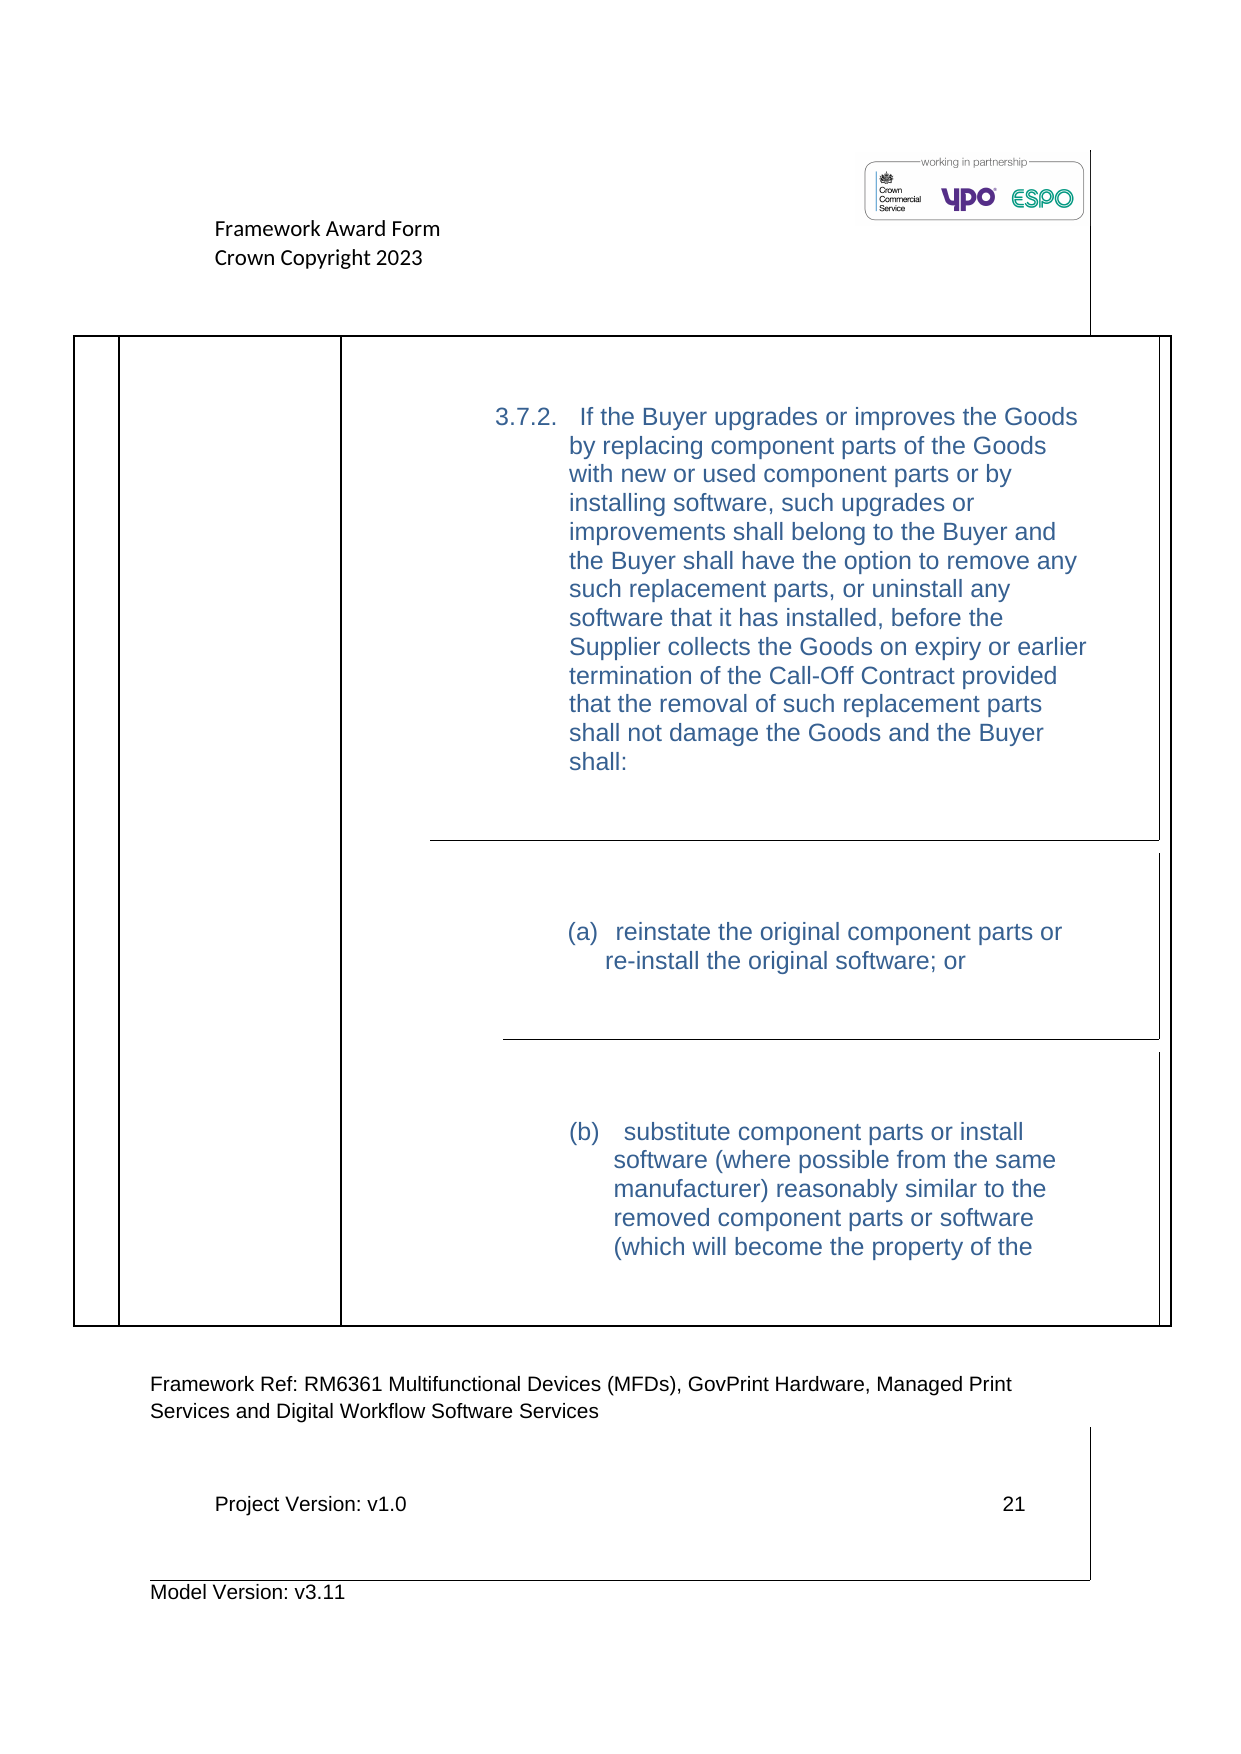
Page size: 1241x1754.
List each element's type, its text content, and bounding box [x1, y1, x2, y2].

table_cell Special Term 1 - Clause 10.2.2 of the Core Terms (Ending the contract or any subcontract) - shall be deleted and replaced with: 10.2.2 - Each Buyer has the right to terminate their Call-Off Contract at any time without reason by giving the Supplier not less than 30 days' written notice. Special Term 2 - Clause 22 of the Core Terms (Giving up contract rights) shall be deleted and replaced with the following new Clauses 22: 22 Giving up contract rights 22.1 - The rights and remedies under a Contract may be waived only in writing in a manner that expressly states that a waiver is intended. A failure or delay by a Party in ascertaining or exercising a right or remedy provided under a Contract or by Law shall not constitute a waiver of that right or remedy, nor shall it prevent or restrict the further exercise of that or any other remedy. No single or partial exercise of any right or remedy shall prevent or restrict the further exercise of that or any other right or remedy. 22.2 Unless otherwise provided in a Contract, rights and remedies under a Contract are cumulative and do not exclude any rights or remedies provided by Law, in equity or otherwise. Special Term 3 - A new Clause 3.4 shall be added to the Core Terms: General Application This Clause 3.4 shall apply if any Services, including Maintenance Services, have been included in the Order Form. Time of Delivery of the Services The Supplier shall provide the Services on the date(s) specified in the Order Form and the Milestone Dates (if any) in accordance with the Buyer’s requirements in consideration for the payment of the Charges. If the Buyer informs the Supplier in writing that the Buyer reasonably believes that any part of the Services does not meet the requirements of the Call-Off Contract or differs in any way from those requirements, and this is other than as a result of an Authority Cause, the Supplier shall at its own expense re-schedule and carry out the Services in accordance with the requirements of the Call-Off Contract within such reasonable time as may be specified by the Buyer. Subject to the Buyer providing Approval timely supply of the Services shall be of the essence of the Call-Off Contract, including in relation to commencing the supply of the Services within the time agreed or on a date specified in the Order Form and performing any Milestones by the relevant Milestones Date. Location and Manner of Delivery of the Services Except where otherwise provided in the Call-Off Contract, the Supplier shall provide the Services to the Buyer through the Supplier Staff at the Sites. The Buyer may inspect and examine the manner in which the Supplier provides the Services at the Sites and, if the Sites are not the Buyer Premises, the Buyer may carry out such inspection and examination during normal business hours and on reasonable notice. Obligation to Remedy of Default in the Supply of the Services Subject to Clause 8 of the Core Terms and without prejudice to any other rights and remedies of the Buyer howsoever arising (including under Clause 3.3.7 of the Core Terms), the Supplier shall, where practicable: remedy any breach of its obligations in Clause 3 of the Core Terms and Paragraphs 5 and 6 of the Operating Lease Terms or Finance Lease Terms if applicable to the Call-Off Contract, within three (3) Working Days of becoming aware of the relevant Default or being notified of the Default by the Buyer or within such other time period as may be agreed with the Buyer (taking into account the nature of the breach that has occurred); and meet all the costs of, and incidental to, the performance of such remedial work. A new Clause 3.5 shall be added to the Core Terms: Continuing Obligation to Provide the Services The Supplier shall continue to perform all of its obligations under this Call-Off Contract and shall not suspend the provision of the Services, notwithstanding: any withholding or deduction by the Buyer of any sum due to the Supplier pursuant to the exercise of a right of the Buyer to such withholding or deduction under this Call-Off Contract; the existence of an unresolved Dispute; and/or any failure by the Buyer to pay any Charges, unless the Supplier is entitled to terminate this Call-Off Contract under Clause 10.5 of the Core Terms for failure by the Buyer to pay undisputed Charges. A new Clause 3.6 shall be added to the Core Terms Provision and Removal of Supplier Equipment Unless otherwise stated in Framework Schedule 6 (Order Form Template and Call-Off Schedules), the Supplier shall provide all the Supplier Equipment necessary for the supply of the Deliverables. The Supplier shall not deliver any Supplier Equipment nor begin any work on the Buyer Premises without obtaining Approval. All Supplier Equipment brought onto the Buyer Premises shall be at the Supplier's own risk and the Buyer shall have no liability for any loss of or damage to any Supplier Equipment unless and to the extent that the Supplier is able to demonstrate that such loss or damage was caused by or contributed to by an Authority Cause. The Supplier shall be wholly responsible for the haulage or carriage of the Supplier Equipment to the Buyer Premises and the removal thereof when it is no longer required by the Buyer and in each case at the Supplier's sole cost. Unless otherwise stated in the Call-Off Contract, Supplier Equipment brought onto the Buyer Premises will remain the property of the Supplier. The Supplier shall maintain all items of Supplier Equipment within the Buyer Premises in a safe, serviceable and clean condition. The Supplier shall, at the Buyer’s written request, at its own expense and as soon as reasonably practicable: remove from the Buyer Premises any Supplier Equipment which in the reasonable opinion of the Buyer is either hazardous, noxious or not in accordance with the Call-Off Contract; and replace such item with a suitable substitute item of Supplier Equipment. Upon termination or expiry of the Call-Off Contract, the Supplier shall remove the Supplier Equipment together with (for the avoidance of any doubt) the Goods and any other materials used by the Supplier to supply the Goods and Services and shall leave the Buyer Premises in a clean, safe and tidy condition. The Supplier is solely responsible for making good any damage to the Buyer Premises or any objects contained thereon, other than fair wear and tear, which is caused by the Supplier or Supplier’s Staff. A new Clause 3.7 shall be added to the Core Terms Upgrades and Improvements At any time the Buyer may upgrade or improve the Goods by replacing component parts (but not the Goods in their entirety) with new or used parts or by installing new software with the prior written consent of the Supplier (such consent not to be unreasonably withheld or delayed). If the Buyer upgrades or improves the Goods by replacing component parts of the Goods with new or used component parts or by installing software, such upgrades or improvements shall belong to the Buyer and the Buyer shall have the option to remove any such replacement parts, or uninstall any software that it has installed, before the Supplier collects the Goods on expiry or earlier termination of the Call-Off Contract provided that the removal of such replacement parts shall not damage the Goods and the Buyer shall: reinstate the original component parts or re-install the original software; or substitute component parts or install software (where possible from the same manufacturer) reasonably similar to the removed component parts or software (which will become the property of the Supplier); or offer for acceptance by the Supplier in substitution for the removed parts or uninstalled software (such acceptance not to be unreasonably withheld or delayed) any component parts or software used in upgrading or improving the Goods (which, if accepted, will become the property of the Supplier). A new Clause shall be added to the Core Terms Supplier Equipment Failure For the purposes of this Clause 3.8, ‘X’ shall be the number of Service Failures, and ‘Y’ shall be the period in months, as respectively specified for ‘X’ and ‘Y’ in the Order Form. If this Paragraph 13.3 has been specified to apply in the Order Form, and there are no values specified for ‘X’ and/or ‘Y’, in default, ‘X’ shall be two (2) and ‘Y’ shall be twelve (12). Where a failure of Supplier Equipment or any component part of Supplier Equipment causes X or more Service Failures in any Y Month period, the Supplier shall notify the Buyer in writing and shall, at the Buyer’s request (acting reasonably), replace such Supplier Equipment or component part thereof at its own cost with a new item of Supplier Equipment or component part thereof (of the same specification or having the same capability as the Supplier Equipment being replaced). [342, 337, 1170, 1325]
table_cell [75, 337, 118, 1325]
table_cell Framework Special Terms [120, 337, 340, 1325]
